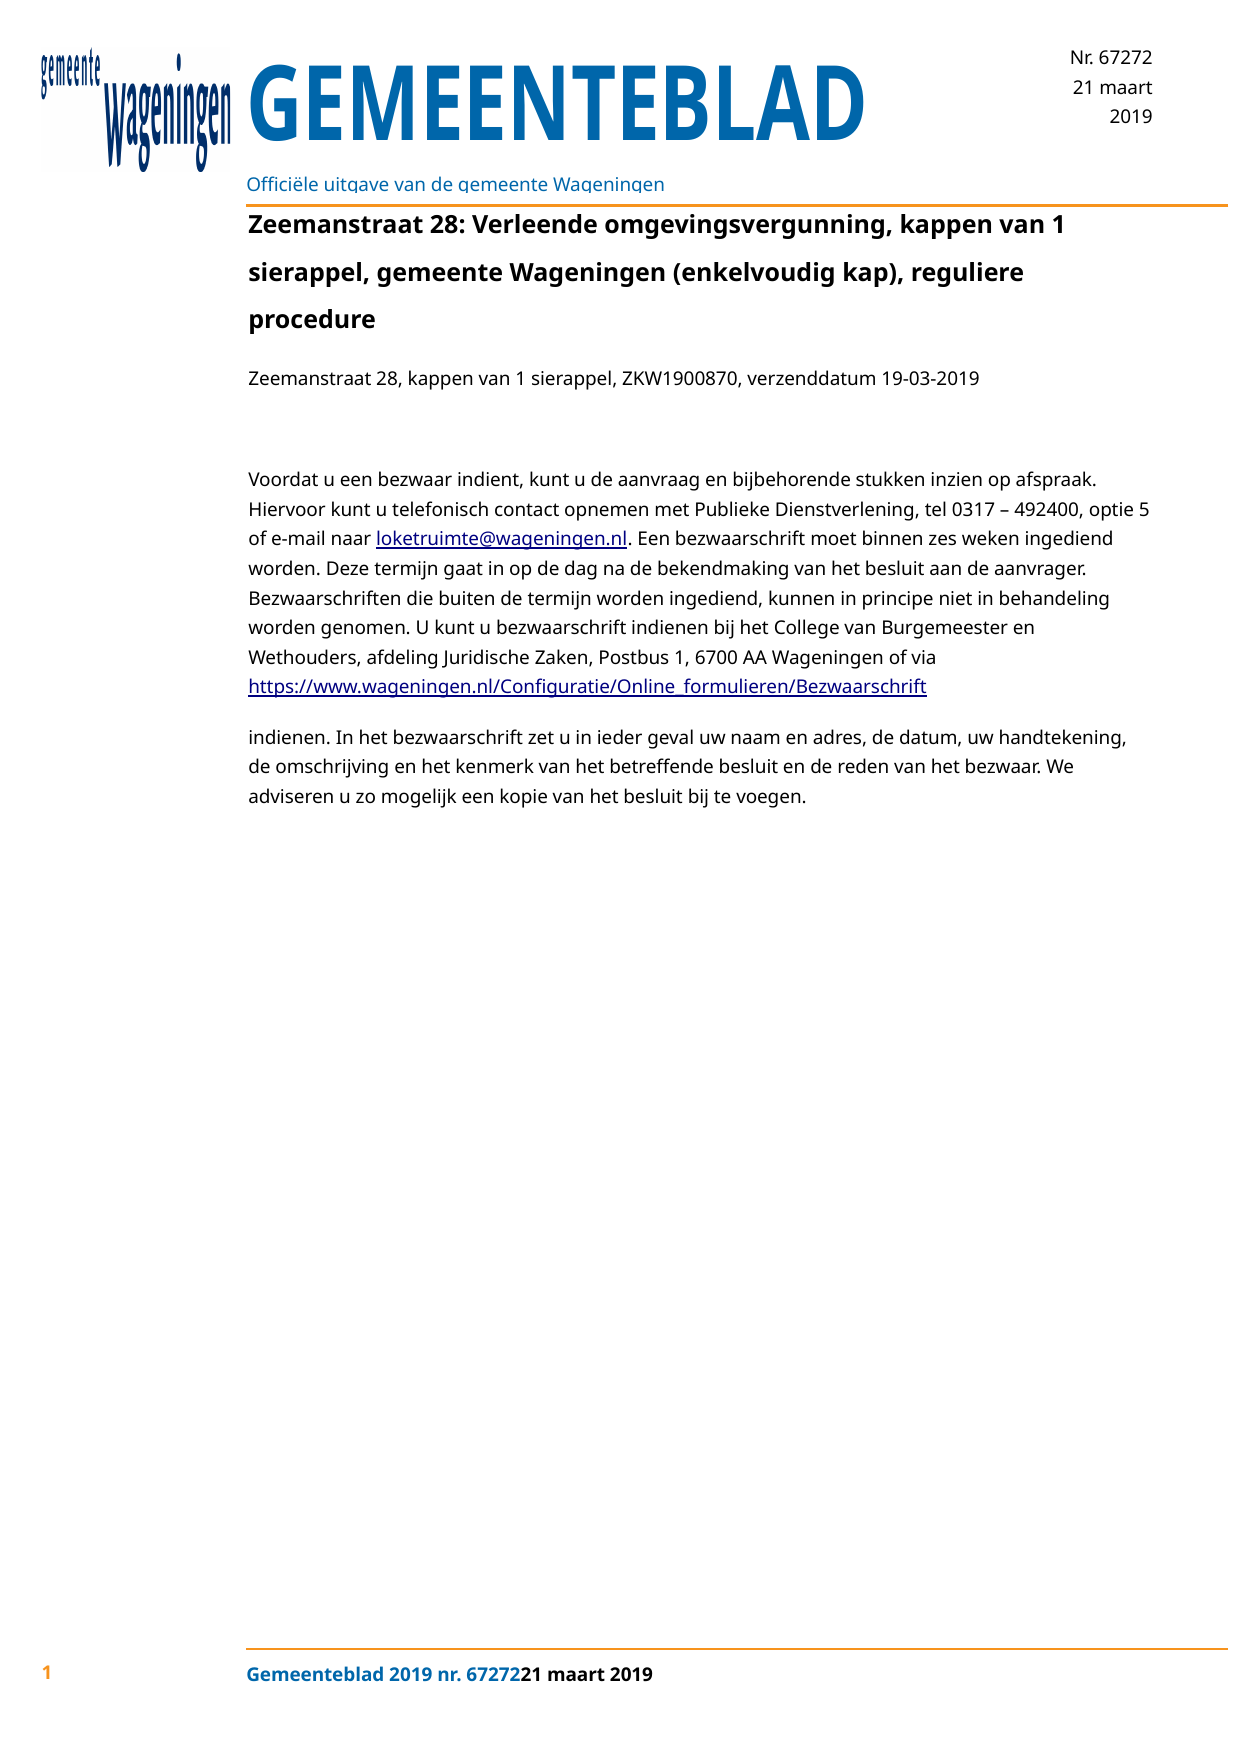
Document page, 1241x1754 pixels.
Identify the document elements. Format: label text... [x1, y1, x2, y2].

text indienen. In het bezwaarschrift zet u in ieder geval uw naam en adres, de datum, uw handtekening, de omschrijving en het kenmerk van het betreffende besluit en de reden van het bezwaar. We adviseren u zo mogelijk een kopie van het besluit bij te voegen. [248, 724, 1152, 809]
text Zeemanstraat 28, kappen van 1 sierappel, ZKW1900870, verzenddatum 19-03-2019 [248, 366, 1152, 391]
text Zeemanstraat 28: Verleende omgevingsvergunning, kappen van 1 sierappel, gemeente Wageningen (enkelvoudig kap), reguliere procedure [248, 207, 1152, 336]
text Voordat u een bezwaar indient, kunt u de aanvraag en bijbehorende stukken inzien op afspraak. Hiervoor kunt u telefonisch contact opnemen met Publieke Dienstverlening, tel 0317 – 492400, optie 5 of e-mail naar loketruimte@wageningen.nl. Een bezwaarschrift moet binnen zes weken ingediend worden. Deze termijn gaat in op de dag na de bekendmaking van het besluit aan de aanvrager. Bezwaarschriften die buiten de termijn worden ingediend, kunnen in principe niet in behandeling worden genomen. U kunt u bezwaarschrift indienen bij het College van Burgemeester en Wethouders, afdeling Juridische Zaken, Postbus 1, 6700 AA Wageningen of via https://www.wageningen.nl/Configuratie/Online_formulieren/Bezwaarschrift [248, 466, 1152, 699]
picture [41, 47, 231, 172]
